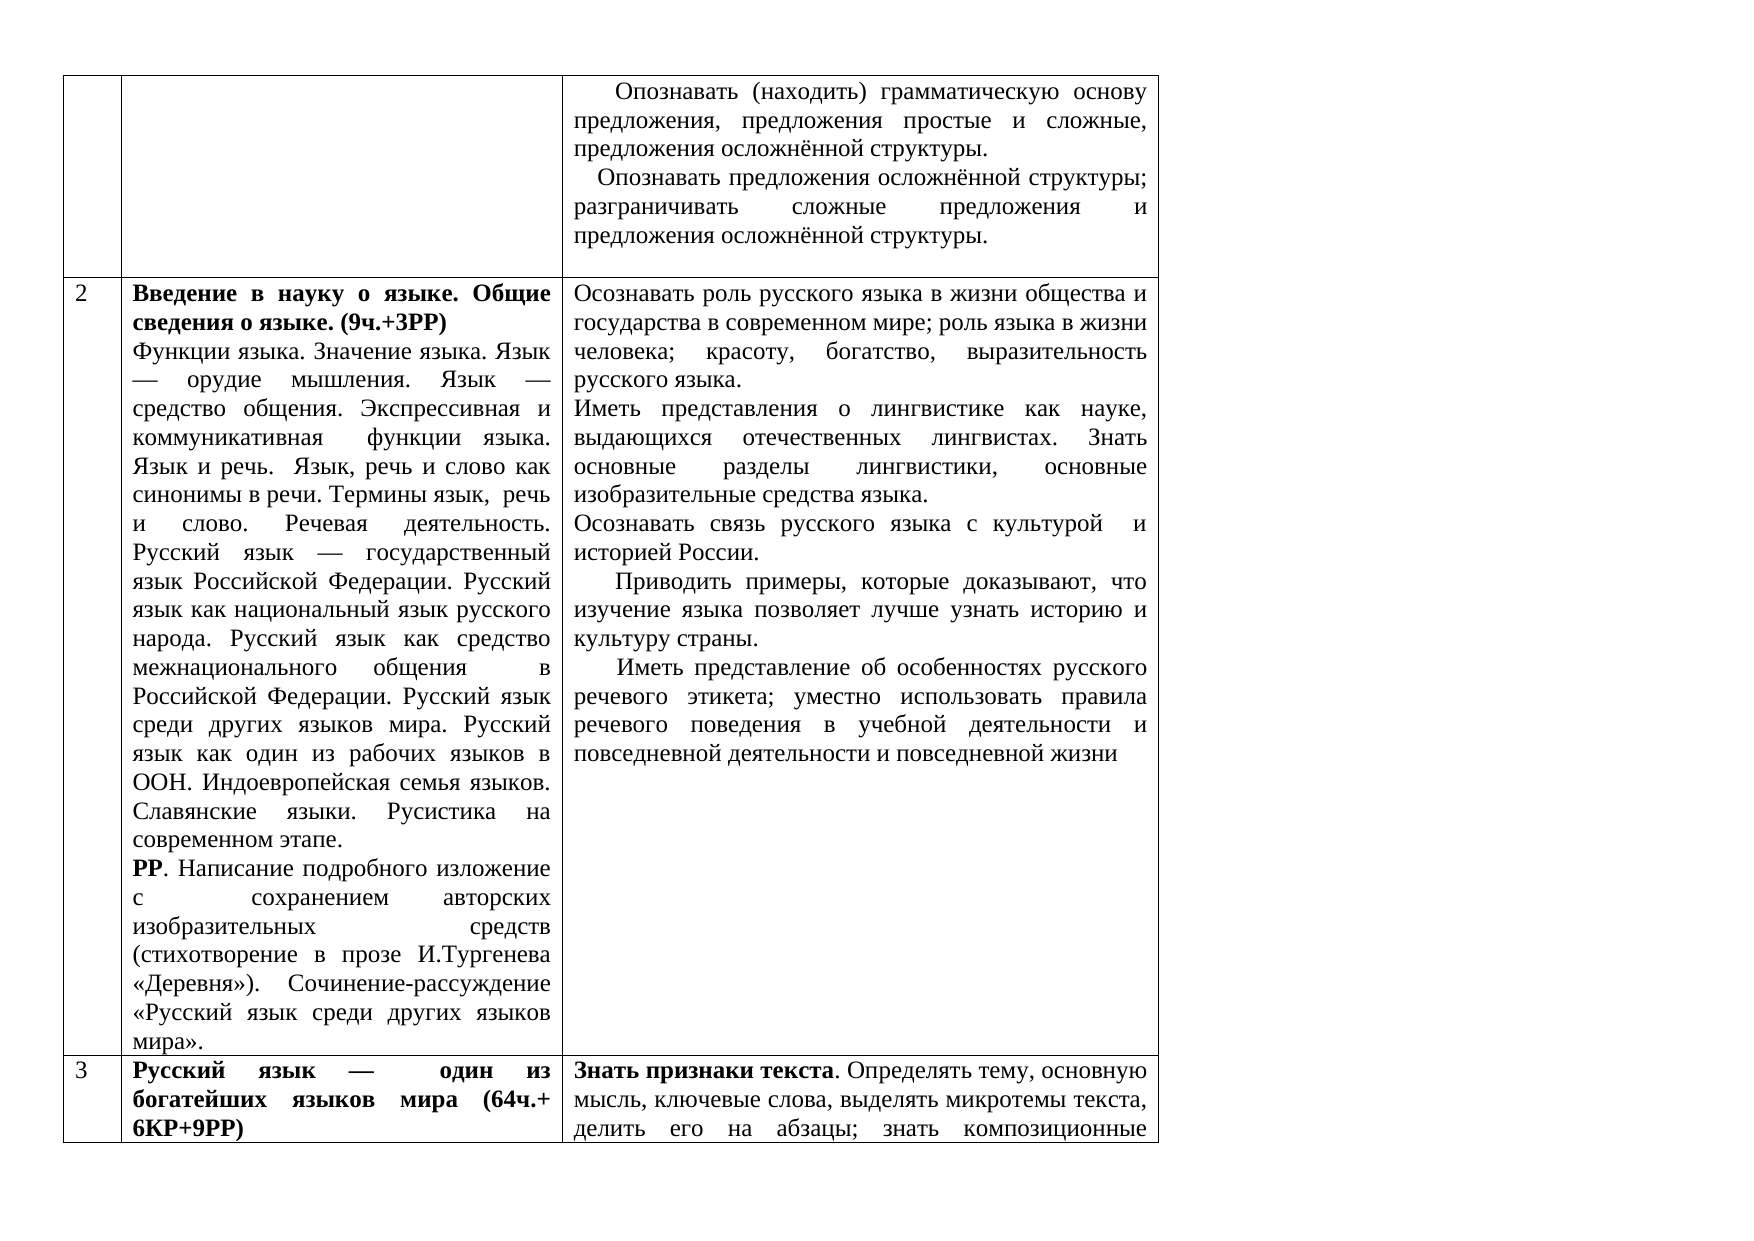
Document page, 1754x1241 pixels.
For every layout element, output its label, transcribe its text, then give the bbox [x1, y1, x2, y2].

table_cell 2 [64, 278, 121, 1054]
table_cell Опознавать (находить) грамматическую основу предложения, предложения простые и сложные, предложения осложнённой структуры. Опознавать предложения осложнённой структуры; разграничивать сложные предложения и предложения осложнённой структуры. [563, 76, 1158, 277]
table_cell Осознавать роль русского языка в жизни общества и государства в современном мире; роль языка в жизни человека; красоту, богатство, выразительность русского языка. Иметь представления о лингвистике как науке, выдающихся отечественных лингвистах. Знать основные разделы лингвистики, основные изобразительные средства языка. Осознавать связь русского языка с культурой и историей России. Приводить примеры, которые доказывают, что изучение языка позволяет лучше узнать историю и культуру страны. Иметь представление об особенностях русского речевого этикета; уместно использовать правила речевого поведения в учебной деятельности и повседневной деятельности и повседневной жизни [563, 278, 1158, 1054]
table_cell [64, 76, 121, 277]
table_cell Знать признаки текста. Определять тему, основную мысль, ключевые слова, выделять микротемы текста, делить его на абзацы; знать композиционные [563, 1056, 1158, 1142]
table_cell [122, 76, 562, 277]
table_cell 3 [64, 1056, 121, 1142]
table_cell Русский язык — один из богатейших языков мира (64ч.+ 6КР+9РР) [122, 1056, 562, 1142]
table_cell Введение в науку о языке. Общие сведения о языке. (9ч.+3РР) Функции языка. Значение языка. Язык — орудие мышления. Язык — средство общения. Экспрессивная и коммуникативная функции языка. Язык и речь. Язык, речь и слово как синонимы в речи. Термины язык, речь и слово. Речевая деятельность. Русский язык — государственный язык Российской Федерации. Русский язык как национальный язык русского народа. Русский язык как средство межнационального общения в Российской Федерации. Русский язык среди других языков мира. Русский язык как один из рабочих языков в ООН. Индоевропейская семья языков. Славянские языки. Русистика на современном этапе. РР. Написание подробного изложение с сохранением авторских изобразительных средств (стихотворение в прозе И.Тургенева «Деревня»). Сочинение-рассуждение «Русский язык среди других языков мира». [122, 278, 562, 1054]
